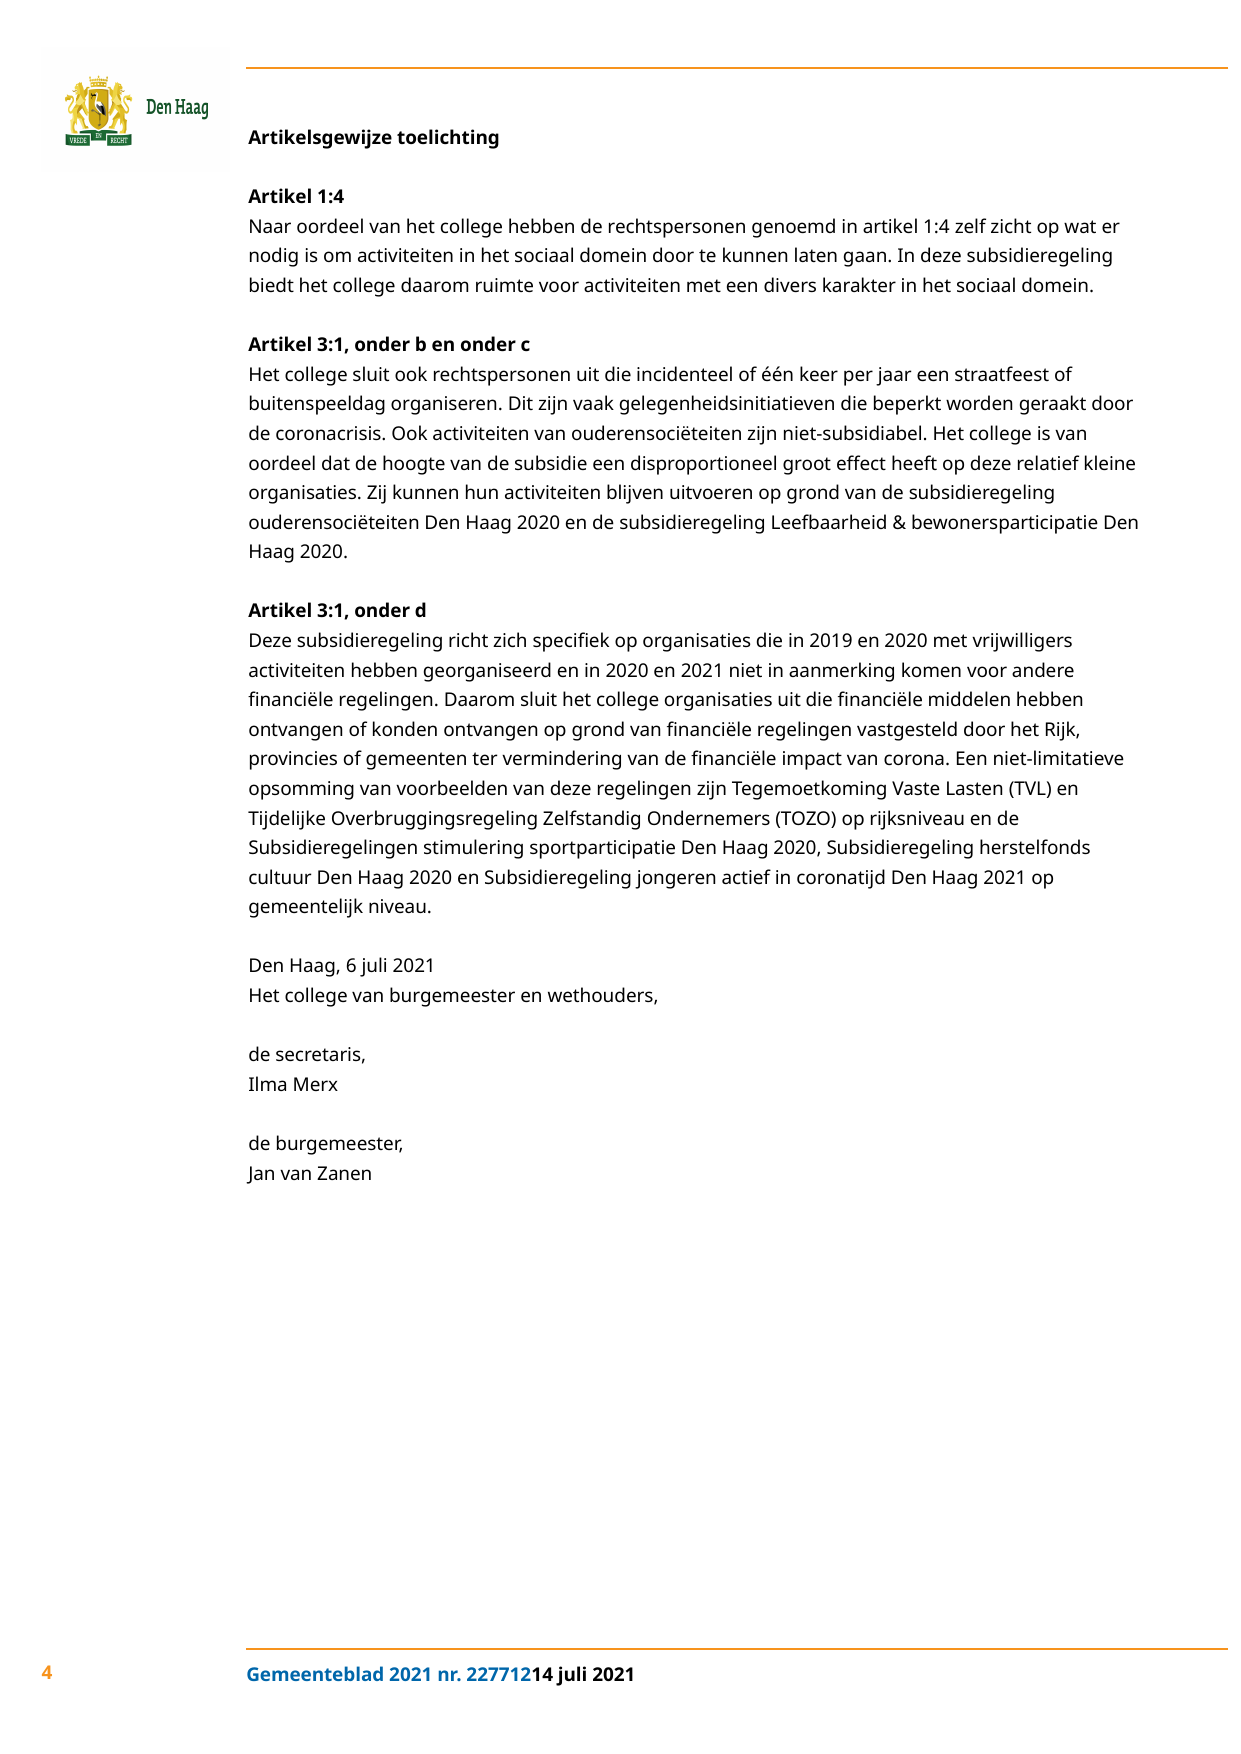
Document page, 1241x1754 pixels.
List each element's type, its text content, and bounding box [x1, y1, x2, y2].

text Naar oordeel van het college hebben de rechtspersonen genoemd in artikel 1:4 zelf zicht op wat er nodig is om activiteiten in het sociaal domein door te kunnen laten gaan. In deze subsidieregeling biedt het college daarom ruimte voor activiteiten met een divers karakter in het sociaal domein. [248, 213, 1152, 298]
text Artikelsgewijze toelichting [248, 124, 1152, 150]
text Het college van burgemeester en wethouders, [248, 982, 1152, 1008]
text Het college sluit ook rechtspersonen uit die incidenteel of één keer per jaar een straatfeest of buitenspeeldag organiseren. Dit zijn vaak gelegenheidsinitiatieven die beperkt worden geraakt door de coronacrisis. Ook activiteiten van ouderensociëteiten zijn niet-subsidiabel. Het college is van oordeel dat de hoogte van de subsidie een disproportioneel groot effect heeft op deze relatief kleine organisaties. Zij kunnen hun activiteiten blijven uitvoeren op grond van de subsidieregeling ouderensociëteiten Den Haag 2020 en de subsidieregeling Leefbaarheid & bewonersparticipatie Den Haag 2020. [248, 361, 1152, 564]
text Artikel 3:1, onder b en onder c [248, 331, 1152, 357]
text Deze subsidieregeling richt zich specifiek op organisaties die in 2019 en 2020 met vrijwilligers activiteiten hebben georganiseerd en in 2020 en 2021 niet in aanmerking komen voor andere financiële regelingen. Daarom sluit het college organisaties uit die financiële middelen hebben ontvangen of konden ontvangen op grond van financiële regelingen vastgesteld door het Rijk, provincies of gemeenten ter vermindering van de financiële impact van corona. Een niet-limitatieve opsomming van voorbeelden van deze regelingen zijn Tegemoetkoming Vaste Lasten (TVL) en Tijdelijke Overbruggingsregeling Zelfstandig Ondernemers (TOZO) op rijksniveau en de Subsidieregelingen stimulering sportparticipatie Den Haag 2020, Subsidieregeling herstelfonds cultuur Den Haag 2020 en Subsidieregeling jongeren actief in coronatijd Den Haag 2021 op gemeentelijk niveau. [248, 627, 1152, 919]
text de secretaris, [248, 1041, 1152, 1067]
picture [41, 47, 231, 172]
text Ilma Merx [248, 1071, 1152, 1097]
text de burgemeester, [248, 1130, 1152, 1156]
text Artikel 1:4 [248, 183, 1152, 209]
text Den Haag, 6 juli 2021 [248, 953, 1152, 978]
text Jan van Zanen [248, 1160, 1152, 1186]
text Artikel 3:1, onder d [248, 598, 1152, 623]
